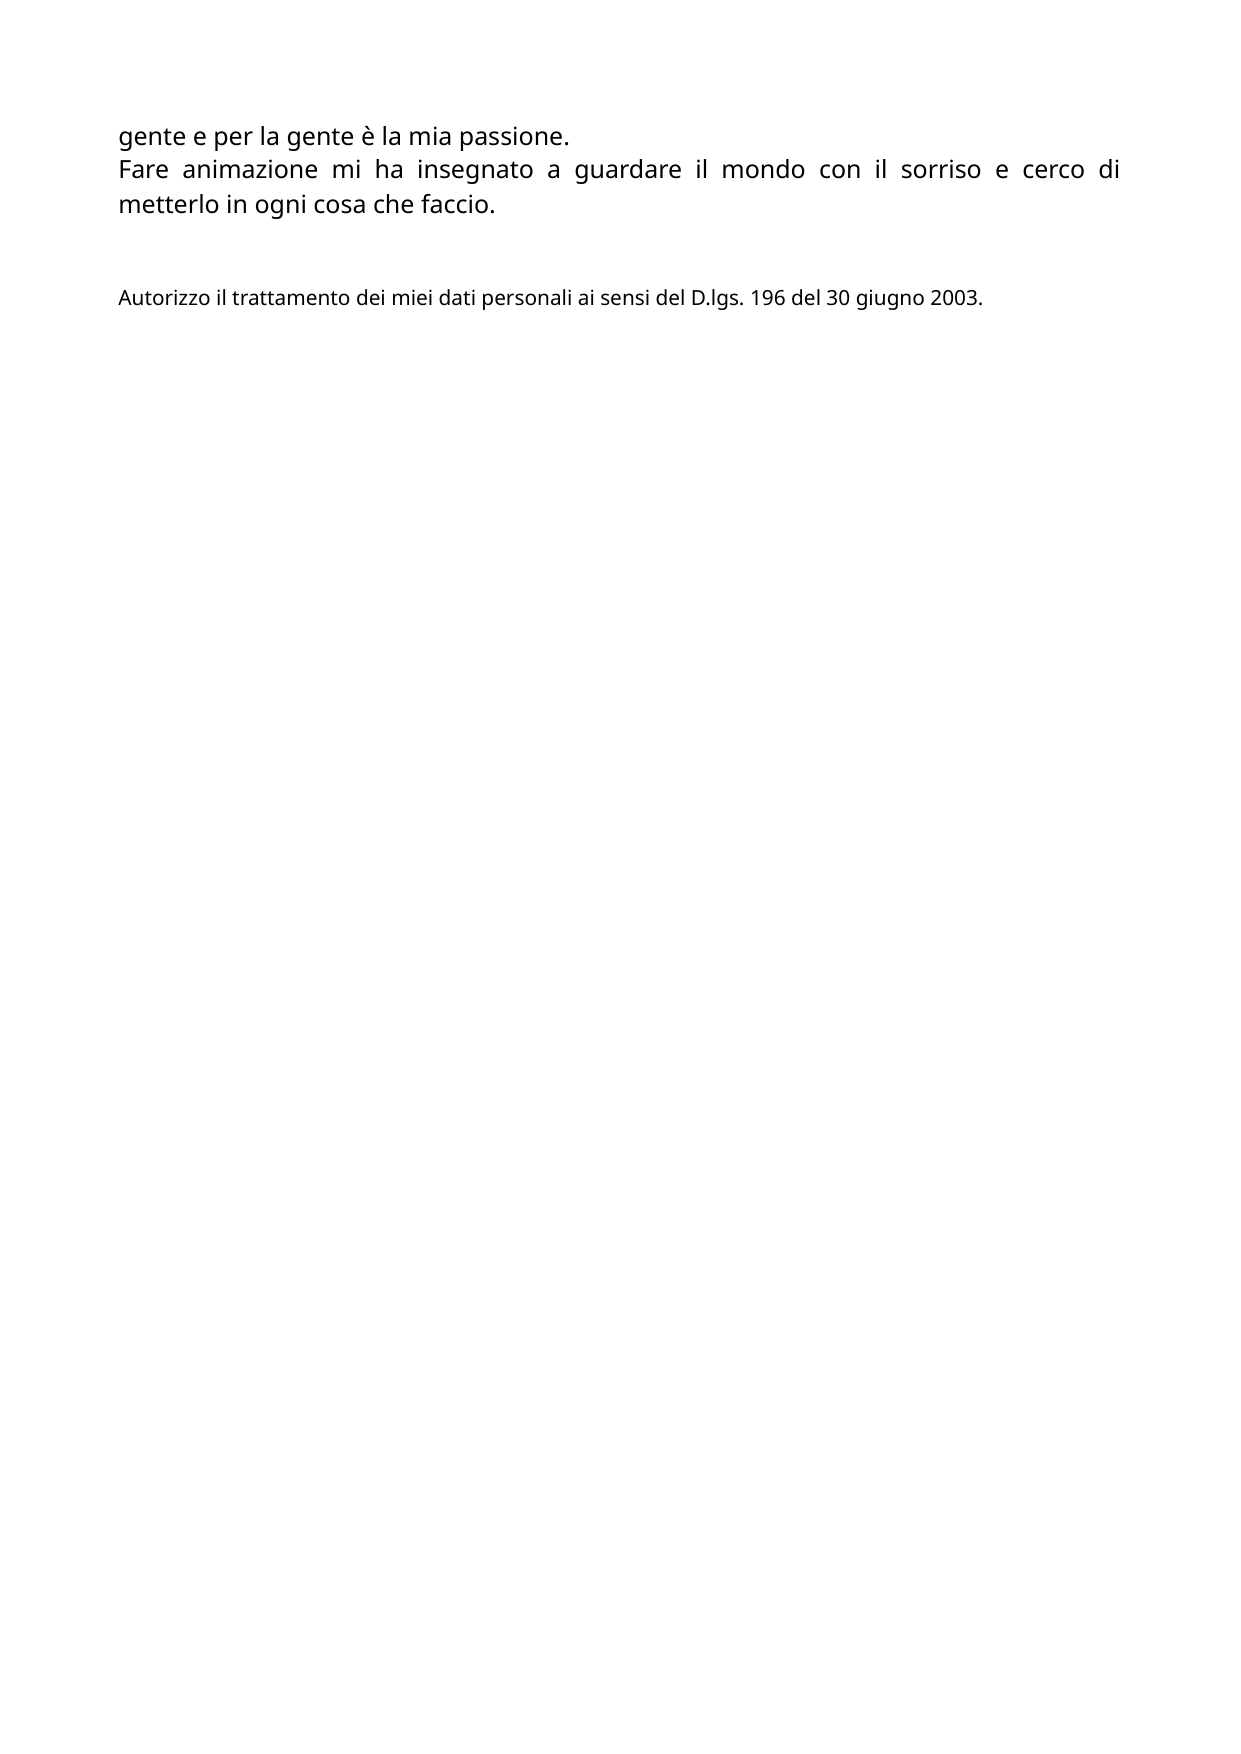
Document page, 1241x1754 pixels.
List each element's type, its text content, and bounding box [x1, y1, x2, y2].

text gente e per la gente è la mia passione. [118, 118, 1122, 152]
text Autorizzo il trattamento dei miei dati personali ai sensi del D.lgs. 196 del 30 giugno 2003. [118, 283, 1122, 311]
text Fare animazione mi ha insegnato a guardare il mondo con il sorriso e cerco di metterlo in ogni cosa che faccio. [118, 152, 1122, 220]
